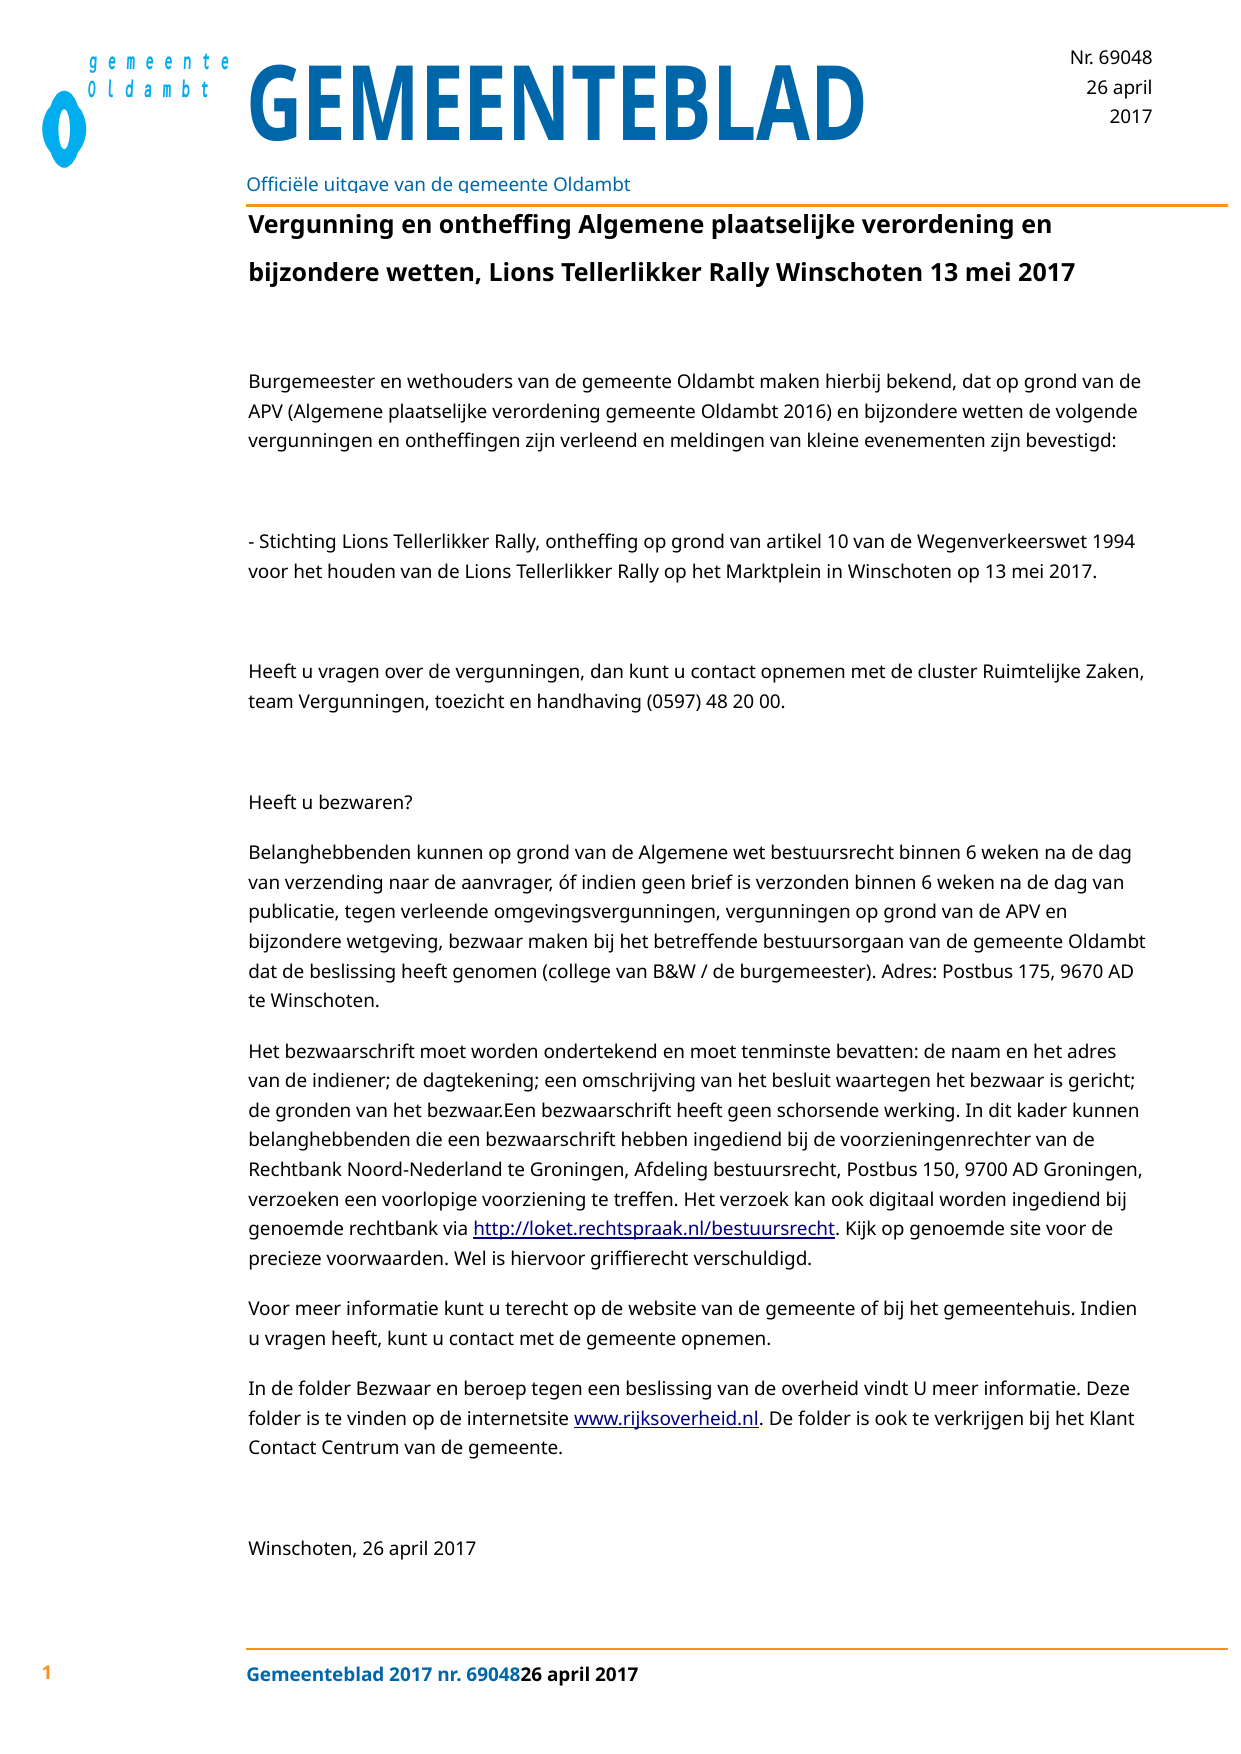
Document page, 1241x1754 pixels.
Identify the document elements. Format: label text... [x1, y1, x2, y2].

text Heeft u vragen over de vergunningen, dan kunt u contact opnemen met de cluster Ruimtelijke Zaken, team Vergunningen, toezicht en handhaving (0597) 48 20 00. [248, 659, 1152, 714]
text Vergunning en ontheffing Algemene plaatselijke verordening en bijzondere wetten, Lions Tellerlikker Rally Winschoten 13 mei 2017 [248, 207, 1152, 288]
text Belanghebbenden kunnen op grond van de Algemene wet bestuursrecht binnen 6 weken na de dag van verzending naar de aanvrager, óf indien geen brief is verzonden binnen 6 weken na de dag van publicatie, tegen verleende omgevingsvergunningen, vergunningen op grond van de APV en bijzondere wetgeving, bezwaar maken bij het betreffende bestuursorgaan van de gemeente Oldambt dat de beslissing heeft genomen (college van B&W / de burgemeester). Adres: Postbus 175, 9670 AD te Winschoten. [248, 839, 1152, 1013]
text Winschoten, 26 april 2017 [248, 1535, 1152, 1561]
text - Stichting Lions Tellerlikker Rally, ontheffing op grond van artikel 10 van de Wegenverkeerswet 1994 voor het houden van de Lions Tellerlikker Rally op het Marktplein in Winschoten op 13 mei 2017. [248, 528, 1152, 584]
text In de folder Bezwaar en beroep tegen een beslissing van de overheid vindt U meer informatie. Deze folder is te vinden op de internetsite www.rijksoverheid.nl. De folder is ook te verkrijgen bij het Klant Contact Centrum van de gemeente. [248, 1375, 1152, 1460]
text Voor meer informatie kunt u terecht op de website van de gemeente of bij het gemeentehuis. Indien u vragen heeft, kunt u contact met de gemeente opnemen. [248, 1295, 1152, 1351]
text Burgemeester en wethouders van de gemeente Oldambt maken hierbij bekend, dat op grond van de APV (Algemene plaatselijke verordening gemeente Oldambt 2016) en bijzondere wetten de volgende vergunningen en ontheffingen zijn verleend en meldingen van kleine evenementen zijn bevestigd: [248, 368, 1152, 453]
text Het bezwaarschrift moet worden ondertekend en moet tenminste bevatten: de naam en het adres van de indiener; de dagtekening; een omschrijving van het besluit waartegen het bezwaar is gericht; de gronden van het bezwaar.Een bezwaarschrift heeft geen schorsende werking. In dit kader kunnen belanghebbenden die een bezwaarschrift hebben ingediend bij de voorzieningenrechter van de Rechtbank Noord-Nederland te Groningen, Afdeling bestuursrecht, Postbus 150, 9700 AD Groningen, verzoeken een voorlopige voorziening te treffen. Het verzoek kan ook digitaal worden ingediend bij genoemde rechtbank via http://loket.rechtspraak.nl/bestuursrecht. Kijk op genoemde site voor de precieze voorwaarden. Wel is hiervoor griffierecht verschuldigd. [248, 1038, 1152, 1271]
picture [41, 47, 231, 172]
text Heeft u bezwaren? [248, 789, 1152, 815]
